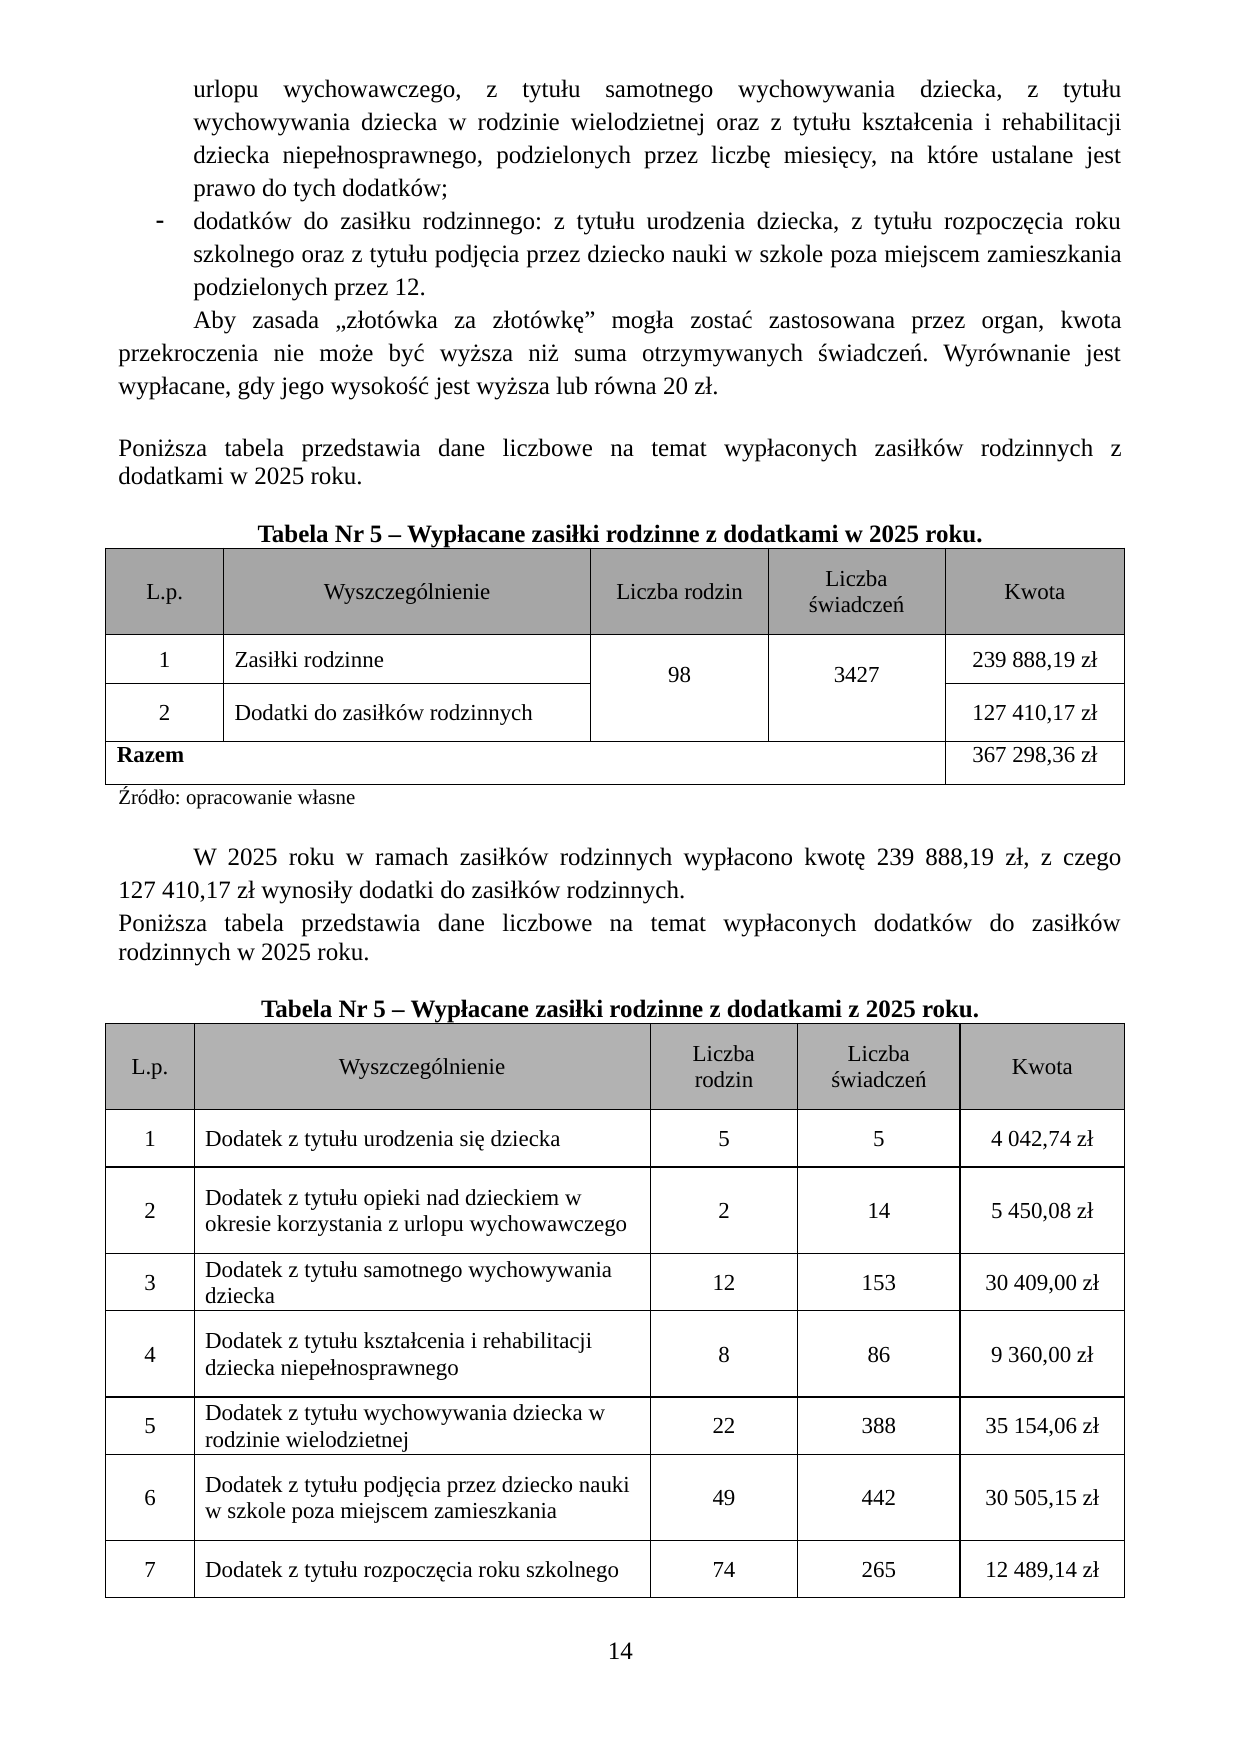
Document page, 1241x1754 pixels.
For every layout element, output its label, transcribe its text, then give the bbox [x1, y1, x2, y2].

table_cell 153 [798, 1254, 959, 1310]
table_cell Dodatek z tytułu podjęcia przez dziecko nauki w szkole poza miejscem zamieszkania [195, 1455, 650, 1540]
table_cell 2 [651, 1168, 797, 1253]
table_cell Razem [106, 742, 945, 784]
table_cell Dodatek z tytułu kształcenia i rehabilitacji dziecka niepełnosprawnego [195, 1311, 650, 1396]
table_header Kwota [961, 1024, 1124, 1109]
table_header Liczba rodzin [591, 549, 768, 634]
text Tabela Nr 5 – Wypłacane zasiłki rodzinne z dodatkami w 2025 roku. [118, 519, 1122, 548]
table_header Liczba rodzin [651, 1024, 797, 1109]
text Poniższa tabela przedstawia dane liczbowe na temat wypłaconych zasiłków rodzinnych z dodatkami w 2025 roku. [118, 433, 1122, 490]
table_cell 8 [651, 1311, 797, 1396]
table_header Wyszczególnienie [224, 549, 590, 634]
table_cell 388 [798, 1398, 959, 1454]
table_cell 1 [106, 1110, 194, 1166]
text Poniższa tabela przedstawia dane liczbowe na temat wypłaconych dodatków do zasiłków rodzinnych w 2025 roku. [118, 908, 1122, 965]
table_header Kwota [946, 549, 1124, 634]
table_cell Zasiłki rodzinne [224, 635, 590, 683]
table_cell Dodatek z tytułu wychowywania dziecka w rodzinie wielodzietnej [195, 1398, 650, 1454]
table_cell 7 [106, 1541, 194, 1597]
table_cell 5 [798, 1110, 959, 1166]
table_header Liczba świadczeń [798, 1024, 959, 1109]
table_cell 239 888,19 zł [946, 635, 1124, 683]
table_cell 98 [591, 635, 768, 741]
table_cell 5 [651, 1110, 797, 1166]
table_header L.p. [106, 1024, 194, 1109]
table_cell 12 [651, 1254, 797, 1310]
table_cell 2 [106, 1168, 194, 1253]
table_cell 9 360,00 zł [961, 1311, 1124, 1396]
table_cell 5 [106, 1398, 194, 1454]
table_header Liczba świadczeń [769, 549, 945, 634]
table_cell 3 [106, 1254, 194, 1310]
table_cell 5 450,08 zł [961, 1168, 1124, 1253]
text Aby zasada „złotówka za złotówkę” mogła zostać zastosowana przez organ, kwota przekroczenia nie może być wyższa niż suma otrzymywanych świadczeń. Wyrównanie jest wypłacane, gdy jego wysokość jest wyższa lub równa 20 zł. [118, 305, 1122, 400]
table_cell 49 [651, 1455, 797, 1540]
table_cell 30 505,15 zł [961, 1455, 1124, 1540]
list dodatków do zasiłku rodzinnego: z tytułu urodzenia dziecka, z tytułu rozpoczęcia roku szkolnego oraz z tytułu podjęcia przez dziecko nauki w szkole poza miejscem zamieszkania podzielonych przez 12. [156, 206, 1122, 301]
table_cell 265 [798, 1541, 959, 1597]
list urlopu wychowawczego, z tytułu samotnego wychowywania dziecka, z tytułu wychowywania dziecka w rodzinie wielodzietnej oraz z tytułu kształcenia i rehabilitacji dziecka niepełnosprawnego, podzielonych przez liczbę miesięcy, na które ustalane jest prawo do tych dodatków; [156, 74, 1122, 202]
table_cell 127 410,17 zł [946, 684, 1124, 741]
table_cell 1 [106, 635, 223, 683]
table_header Wyszczególnienie [195, 1024, 650, 1109]
table_cell 367 298,36 zł [946, 742, 1124, 784]
table_cell Dodatek z tytułu samotnego wychowywania dziecka [195, 1254, 650, 1310]
table_cell 74 [651, 1541, 797, 1597]
table_cell 6 [106, 1455, 194, 1540]
table_cell 2 [106, 684, 223, 741]
text Źródło: opracowanie własne [118, 785, 1122, 809]
table_cell Dodatki do zasiłków rodzinnych [224, 684, 590, 741]
table_cell 4 [106, 1311, 194, 1396]
text W 2025 roku w ramach zasiłków rodzinnych wypłacono kwotę 239 888,19 zł, z czego 127 410,17 zł wynosiły dodatki do zasiłków rodzinnych. [118, 842, 1122, 903]
text Tabela Nr 5 – Wypłacane zasiłki rodzinne z dodatkami z 2025 roku. [118, 994, 1122, 1023]
table_cell 3427 [769, 635, 945, 741]
table_cell 30 409,00 zł [961, 1254, 1124, 1310]
table_cell 86 [798, 1311, 959, 1396]
table_cell 22 [651, 1398, 797, 1454]
table_cell 4 042,74 zł [961, 1110, 1124, 1166]
table_cell 12 489,14 zł [961, 1541, 1124, 1597]
table_cell 442 [798, 1455, 959, 1540]
table_cell Dodatek z tytułu opieki nad dzieckiem w okresie korzystania z urlopu wychowawczego [195, 1168, 650, 1253]
table_cell Dodatek z tytułu rozpoczęcia roku szkolnego [195, 1541, 650, 1597]
table_cell Dodatek z tytułu urodzenia się dziecka [195, 1110, 650, 1166]
table_header L.p. [106, 549, 223, 634]
table_cell 14 [798, 1168, 959, 1253]
table_cell 35 154,06 zł [961, 1398, 1124, 1454]
